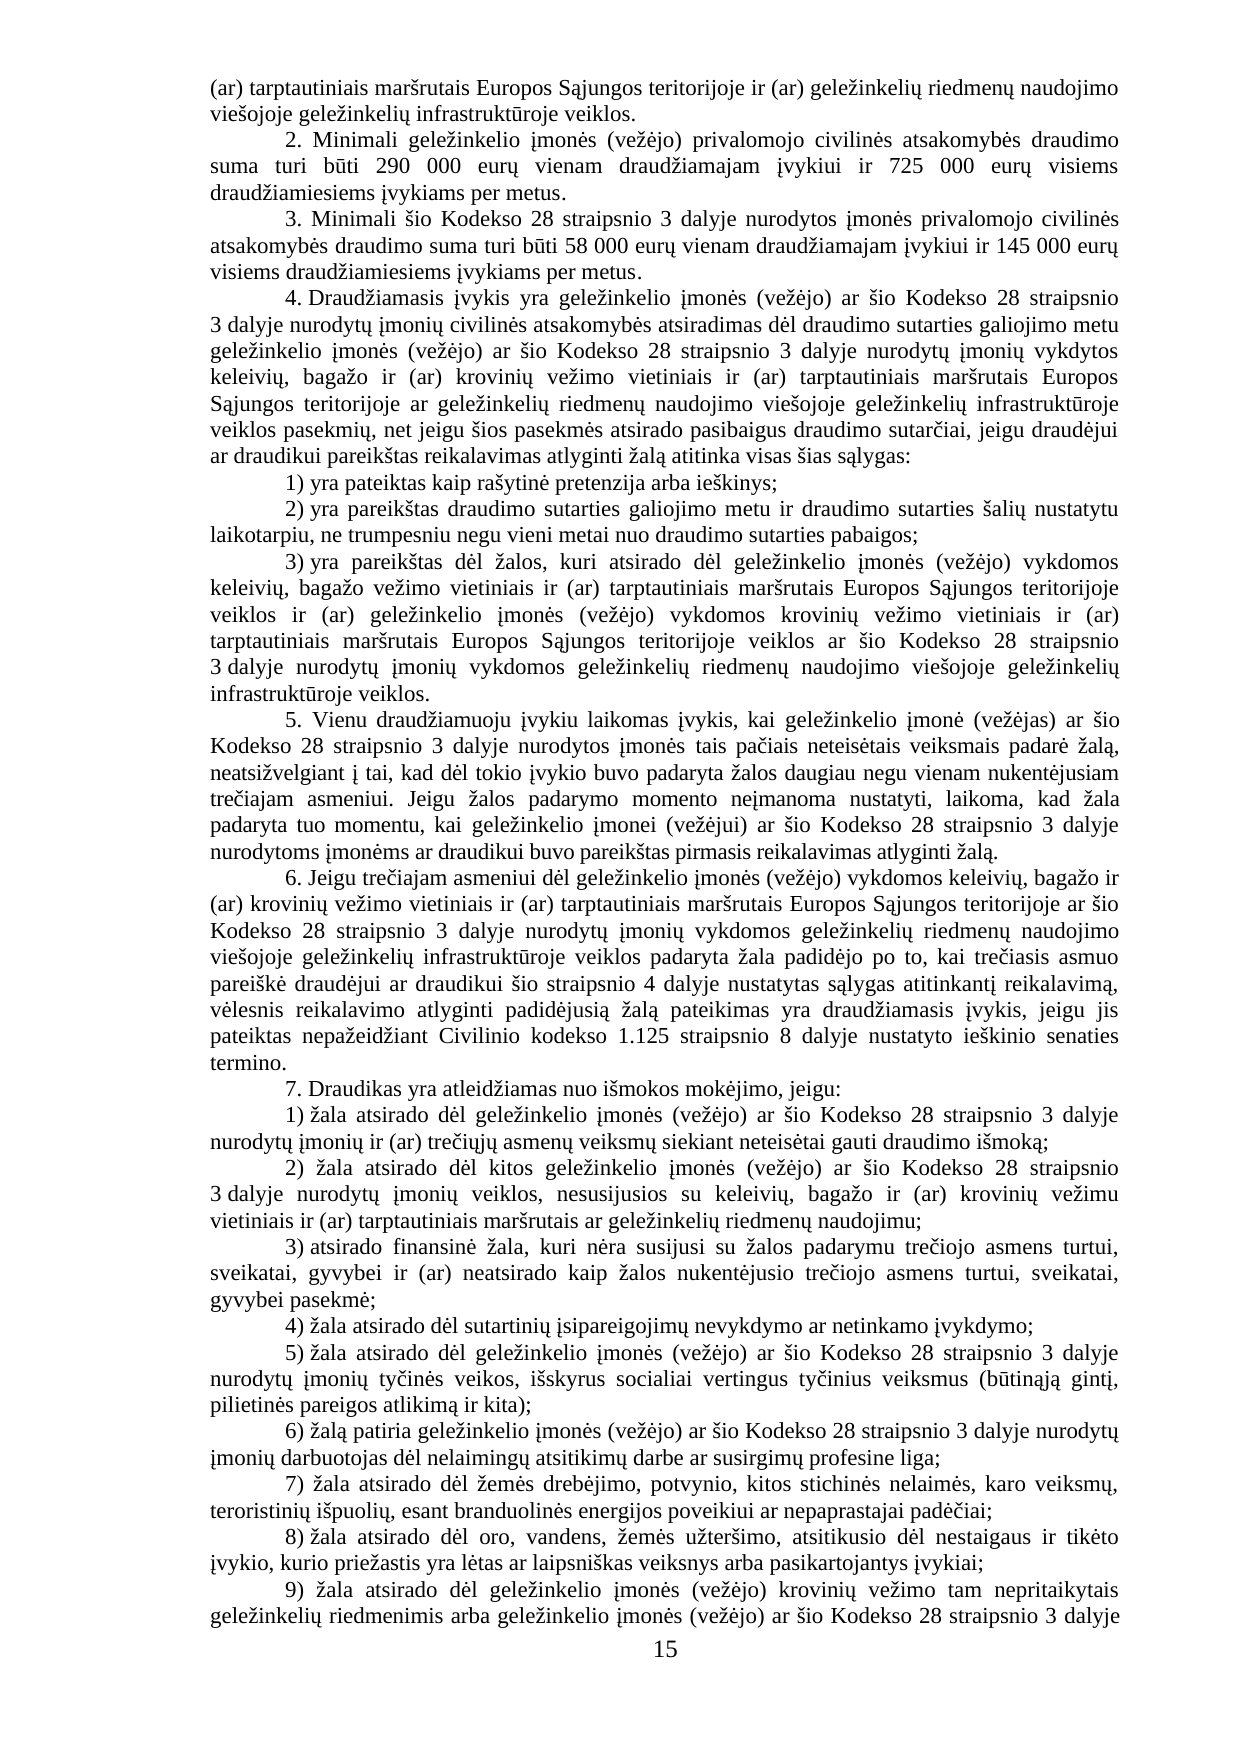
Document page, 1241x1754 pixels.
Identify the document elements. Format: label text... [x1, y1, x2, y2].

text 6) žalą patiria geležinkelio įmonės (vežėjo) ar šio Kodekso 28 straipsnio 3 dalyje nurodytų įmonių darbuotojas dėl nelaimingų atsitikimų darbe ar susirgimų profesine liga; [210, 1418, 1120, 1470]
text 5) žala atsirado dėl geležinkelio įmonės (vežėjo) ar šio Kodekso 28 straipsnio 3 dalyje nurodytų įmonių tyčinės veikos, išskyrus socialiai vertingus tyčinius veiksmus (būtinąją gintį, pilietinės pareigos atlikimą ir kita); [210, 1338, 1120, 1418]
text 3. Minimali šio Kodekso 28 straipsnio 3 dalyje nurodytos įmonės privalomojo civilinės atsakomybės draudimo suma turi būti 58 000 eurų vienam draudžiamajam įvykiui ir 145 000 eurų visiems draudžiamiesiems įvykiams per metus. [210, 205, 1120, 284]
text 2. Minimali geležinkelio įmonės (vežėjo) privalomojo civilinės atsakomybės draudimo suma turi būti 290 000 eurų vienam draudžiamajam įvykiui ir 725 000 eurų visiems draudžiamiesiems įvykiams per metus. [210, 126, 1120, 205]
text 3) yra pareikštas dėl žalos, kuri atsirado dėl geležinkelio įmonės (vežėjo) vykdomos keleivių, bagažo vežimo vietiniais ir (ar) tarptautiniais maršrutais Europos Sąjungos teritorijoje veiklos ir (ar) geležinkelio įmonės (vežėjo) vykdomos krovinių vežimo vietiniais ir (ar) tarptautiniais maršrutais Europos Sąjungos teritorijoje veiklos ar šio Kodekso 28 straipsnio 3 dalyje nurodytų įmonių vykdomos geležinkelių riedmenų naudojimo viešojoje geležinkelių infrastruktūroje veiklos. [210, 548, 1120, 706]
text 2) yra pareikštas draudimo sutarties galiojimo metu ir draudimo sutarties šalių nustatytu laikotarpiu, ne trumpesniu negu vieni metai nuo draudimo sutarties pabaigos; [210, 495, 1120, 548]
text 1) yra pateiktas kaip rašytinė pretenzija arba ieškinys; [210, 469, 1120, 495]
text 5. Vienu draudžiamuoju įvykiu laikomas įvykis, kai geležinkelio įmonė (vežėjas) ar šio Kodekso 28 straipsnio 3 dalyje nurodytos įmonės tais pačiais neteisėtais veiksmais padarė žalą, neatsižvelgiant į tai, kad dėl tokio įvykio buvo padaryta žalos daugiau negu vienam nukentėjusiam trečiajam asmeniui. Jeigu žalos padarymo momento neįmanoma nustatyti, laikoma, kad žala padaryta tuo momentu, kai geležinkelio įmonei (vežėjui) ar šio Kodekso 28 straipsnio 3 dalyje nurodytoms įmonėms ar draudikui buvo pareikštas pirmasis reikalavimas atlyginti žalą. [210, 706, 1120, 864]
text 1) žala atsirado dėl geležinkelio įmonės (vežėjo) ar šio Kodekso 28 straipsnio 3 dalyje nurodytų įmonių ir (ar) trečiųjų asmenų veiksmų siekiant neteisėtai gauti draudimo išmoką; [210, 1101, 1120, 1154]
text 6. Jeigu trečiajam asmeniui dėl geležinkelio įmonės (vežėjo) vykdomos keleivių, bagažo ir (ar) krovinių vežimo vietiniais ir (ar) tarptautiniais maršrutais Europos Sąjungos teritorijoje ar šio Kodekso 28 straipsnio 3 dalyje nurodytų įmonių vykdomos geležinkelių riedmenų naudojimo viešojoje geležinkelių infrastruktūroje veiklos padaryta žala padidėjo po to, kai trečiasis asmuo pareiškė draudėjui ar draudikui šio straipsnio 4 dalyje nustatytas sąlygas atitinkantį reikalavimą, vėlesnis reikalavimo atlyginti padidėjusią žalą pateikimas yra draudžiamasis įvykis, jeigu jis pateiktas nepažeidžiant Civilinio kodekso 1.125 straipsnio 8 dalyje nustatyto ieškinio senaties termino. [210, 864, 1120, 1075]
text 4. Draudžiamasis įvykis yra geležinkelio įmonės (vežėjo) ar šio Kodekso 28 straipsnio 3 dalyje nurodytų įmonių civilinės atsakomybės atsiradimas dėl draudimo sutarties galiojimo metu geležinkelio įmonės (vežėjo) ar šio Kodekso 28 straipsnio 3 dalyje nurodytų įmonių vykdytos keleivių, bagažo ir (ar) krovinių vežimo vietiniais ir (ar) tarptautiniais maršrutais Europos Sąjungos teritorijoje ar geležinkelių riedmenų naudojimo viešojoje geležinkelių infrastruktūroje veiklos pasekmių, net jeigu šios pasekmės atsirado pasibaigus draudimo sutarčiai, jeigu draudėjui ar draudikui pareikštas reikalavimas atlyginti žalą atitinka visas šias sąlygas: [210, 284, 1120, 469]
text 7. Draudikas yra atleidžiamas nuo išmokos mokėjimo, jeigu: [210, 1075, 1120, 1101]
text 8) žala atsirado dėl oro, vandens, žemės užteršimo, atsitikusio dėl nestaigaus ir tikėto įvykio, kurio priežastis yra lėtas ar laipsniškas veiksnys arba pasikartojantys įvykiai; [210, 1523, 1120, 1576]
text 9) žala atsirado dėl geležinkelio įmonės (vežėjo) krovinių vežimo tam nepritaikytais geležinkelių riedmenimis arba geležinkelio įmonės (vežėjo) ar šio Kodekso 28 straipsnio 3 dalyje [210, 1576, 1120, 1628]
text (ar) tarptautiniais maršrutais Europos Sąjungos teritorijoje ir (ar) geležinkelių riedmenų naudojimo viešojoje geležinkelių infrastruktūroje veiklos. [210, 73, 1120, 126]
text 3) atsirado finansinė žala, kuri nėra susijusi su žalos padarymu trečiojo asmens turtui, sveikatai, gyvybei ir (ar) neatsirado kaip žalos nukentėjusio trečiojo asmens turtui, sveikatai, gyvybei pasekmė; [210, 1233, 1120, 1312]
text 7) žala atsirado dėl žemės drebėjimo, potvynio, kitos stichinės nelaimės, karo veiksmų, teroristinių išpuolių, esant branduolinės energijos poveikiui ar nepaprastajai padėčiai; [210, 1470, 1120, 1523]
text 4) žala atsirado dėl sutartinių įsipareigojimų nevykdymo ar netinkamo įvykdymo; [210, 1312, 1120, 1338]
text 2) žala atsirado dėl kitos geležinkelio įmonės (vežėjo) ar šio Kodekso 28 straipsnio 3 dalyje nurodytų įmonių veiklos, nesusijusios su keleivių, bagažo ir (ar) krovinių vežimu vietiniais ir (ar) tarptautiniais maršrutais ar geležinkelių riedmenų naudojimu; [210, 1154, 1120, 1233]
